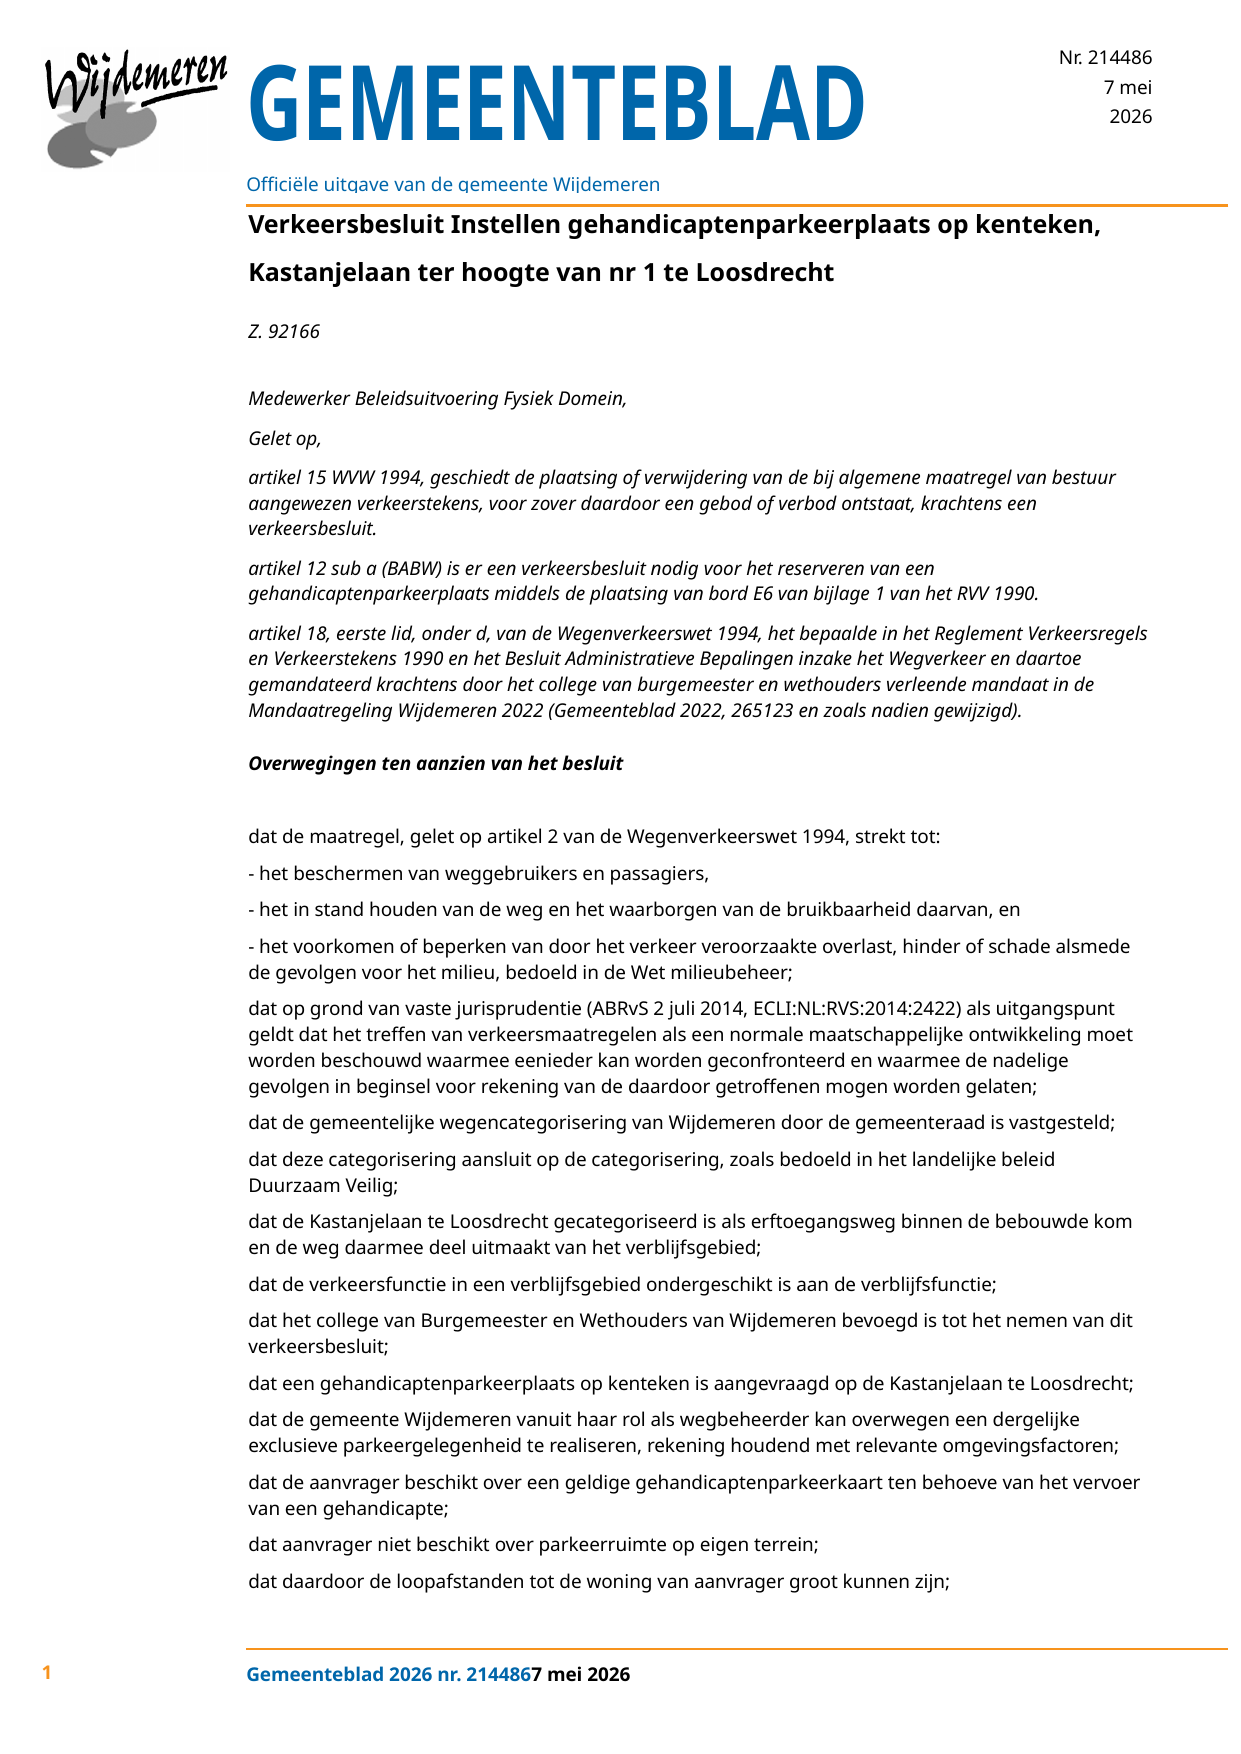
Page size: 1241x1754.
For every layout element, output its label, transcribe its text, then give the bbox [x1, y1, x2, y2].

text Medewerker Beleidsuitvoering Fysiek Domein, [248, 386, 1152, 411]
text dat de gemeente Wijdemeren vanuit haar rol als wegbeheerder kan overwegen een dergelijke exclusieve parkeergelegenheid te realiseren, rekening houdend met relevante omgevingsfactoren; [248, 1407, 1152, 1458]
text - het beschermen van weggebruikers en passagiers, [248, 860, 1152, 886]
text - het in stand houden van de weg en het waarborgen van de bruikbaarheid daarvan, en [248, 897, 1152, 922]
text dat deze categorisering aansluit op de categorisering, zoals bedoeld in het landelijke beleid Duurzaam Veilig; [248, 1146, 1152, 1198]
text dat de maatregel, gelet op artikel 2 van de Wegenverkeerswet 1994, strekt tot: [248, 823, 1152, 849]
text dat het college van Burgemeester en Wethouders van Wijdemeren bevoegd is tot het nemen van dit verkeersbesluit; [248, 1308, 1152, 1359]
text dat een gehandicaptenparkeerplaats op kenteken is aangevraagd op de Kastanjelaan te Loosdrecht; [248, 1370, 1152, 1396]
text dat de verkeersfunctie in een verblijfsgebied ondergeschikt is aan de verblijfsfunctie; [248, 1271, 1152, 1297]
text dat de aanvrager beschikt over een geldige gehandicaptenparkeerkaart ten behoeve van het vervoer van een gehandicapte; [248, 1469, 1152, 1521]
text dat de Kastanjelaan te Loosdrecht gecategoriseerd is als erftoegangsweg binnen de bebouwde kom en de weg daarmee deel uitmaakt van het verblijfsgebied; [248, 1208, 1152, 1260]
text Z. 92166 [248, 318, 1152, 344]
text dat de gemeentelijke wegencategorisering van Wijdemeren door de gemeenteraad is vastgesteld; [248, 1109, 1152, 1135]
text artikel 18, eerste lid, onder d, van de Wegenverkeerswet 1994, het bepaalde in het Reglement Verkeersregels en Verkeerstekens 1990 en het Besluit Administratieve Bepalingen inzake het Wegverkeer en daartoe gemandateerd krachtens door het college van burgemeester en wethouders verleende mandaat in de Mandaatregeling Wijdemeren 2022 (Gemeenteblad 2022, 265123 en zoals nadien gewijzigd). [248, 620, 1152, 723]
text Overwegingen ten aanzien van het besluit [248, 750, 1152, 776]
text - het voorkomen of beperken van door het verkeer veroorzaakte overlast, hinder of schade alsmede de gevolgen voor het milieu, bedoeld in de Wet milieubeheer; [248, 933, 1152, 985]
text Gelet op, [248, 425, 1152, 451]
text artikel 12 sub a (BABW) is er een verkeersbesluit nodig voor het reserveren van een gehandicaptenparkeerplaats middels de plaatsing van bord E6 van bijlage 1 van het RVV 1990. [248, 555, 1152, 606]
picture [41, 47, 231, 172]
text Verkeersbesluit Instellen gehandicaptenparkeerplaats op kenteken, Kastanjelaan ter hoogte van nr 1 te Loosdrecht [248, 207, 1152, 288]
text dat aanvrager niet beschikt over parkeerruimte op eigen terrein; [248, 1531, 1152, 1557]
text dat op grond van vaste jurisprudentie (ABRvS 2 juli 2014, ECLI:NL:RVS:2014:2422) als uitgangspunt geldt dat het treffen van verkeersmaatregelen als een normale maatschappelijke ontwikkeling moet worden beschouwd waarmee eenieder kan worden geconfronteerd en waarmee de nadelige gevolgen in beginsel voor rekening van de daardoor getroffenen mogen worden gelaten; [248, 996, 1152, 1098]
text artikel 15 WVW 1994, geschiedt de plaatsing of verwijdering van de bij algemene maatregel van bestuur aangewezen verkeerstekens, voor zover daardoor een gebod of verbod ontstaat, krachtens een verkeersbesluit. [248, 464, 1152, 541]
text dat daardoor de loopafstanden tot de woning van aanvrager groot kunnen zijn; [248, 1568, 1152, 1594]
